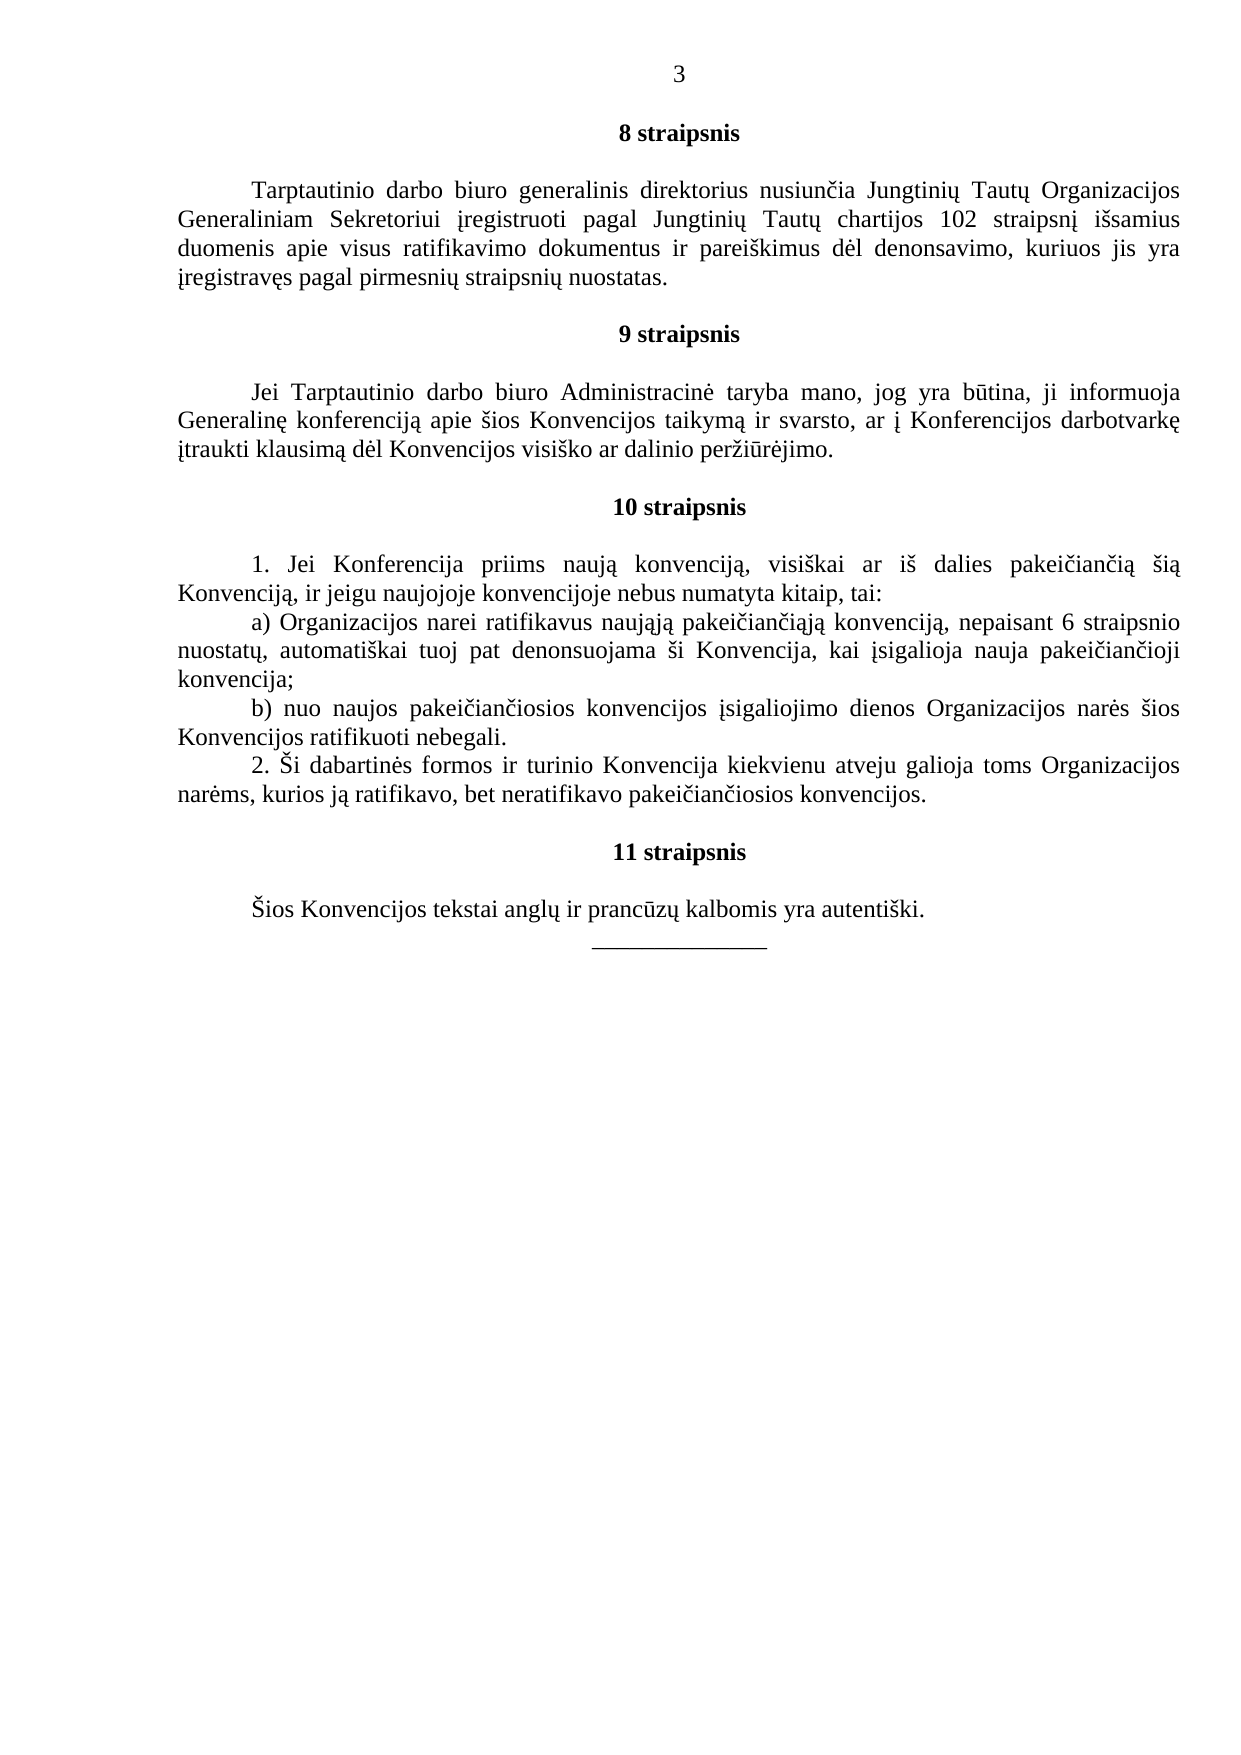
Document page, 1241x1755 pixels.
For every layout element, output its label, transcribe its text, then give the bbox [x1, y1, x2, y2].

text ______________ [177, 923, 1181, 952]
text Jei Tarptautinio darbo biuro Administracinė taryba mano, jog yra būtina, ji informuoja Generalinę konferenciją apie šios Konvencijos taikymą ir svarsto, ar į Konferencijos darbotvarkę įtraukti klausimą dėl Konvencijos visiško ar dalinio peržiūrėjimo. [177, 377, 1181, 463]
text 11 straipsnis [177, 837, 1181, 866]
text 10 straipsnis [177, 492, 1181, 521]
text 1. Jei Konferencija priims naują konvenciją, visiškai ar iš dalies pakeičiančią šią Konvenciją, ir jeigu naujojoje konvencijoje nebus numatyta kitaip, tai: [177, 549, 1181, 607]
text 9 straipsnis [177, 319, 1181, 348]
text 2. Ši dabartinės formos ir turinio Konvencija kiekvienu atveju galioja toms Organizacijos narėms, kurios ją ratifikavo, bet neratifikavo pakeičiančiosios konvencijos. [177, 751, 1181, 808]
text a) Organizacijos narei ratifikavus naująją pakeičiančiąją konvenciją, nepaisant 6 straipsnio nuostatų, automatiškai tuoj pat denonsuojama ši Konvencija, kai įsigalioja nauja pakeičiančioji konvencija; [177, 607, 1181, 693]
text Šios Konvencijos tekstai anglų ir prancūzų kalbomis yra autentiški. [177, 894, 1181, 923]
text 8 straipsnis [177, 118, 1181, 147]
text b) nuo naujos pakeičiančiosios konvencijos įsigaliojimo dienos Organizacijos narės šios Konvencijos ratifikuoti nebegali. [177, 693, 1181, 751]
text Tarptautinio darbo biuro generalinis direktorius nusiunčia Jungtinių Tautų Organizacijos Generaliniam Sekretoriui įregistruoti pagal Jungtinių Tautų chartijos 102 straipsnį išsamius duomenis apie visus ratifikavimo dokumentus ir pareiškimus dėl denonsavimo, kuriuos jis yra įregistravęs pagal pirmesnių straipsnių nuostatas. [177, 176, 1181, 291]
